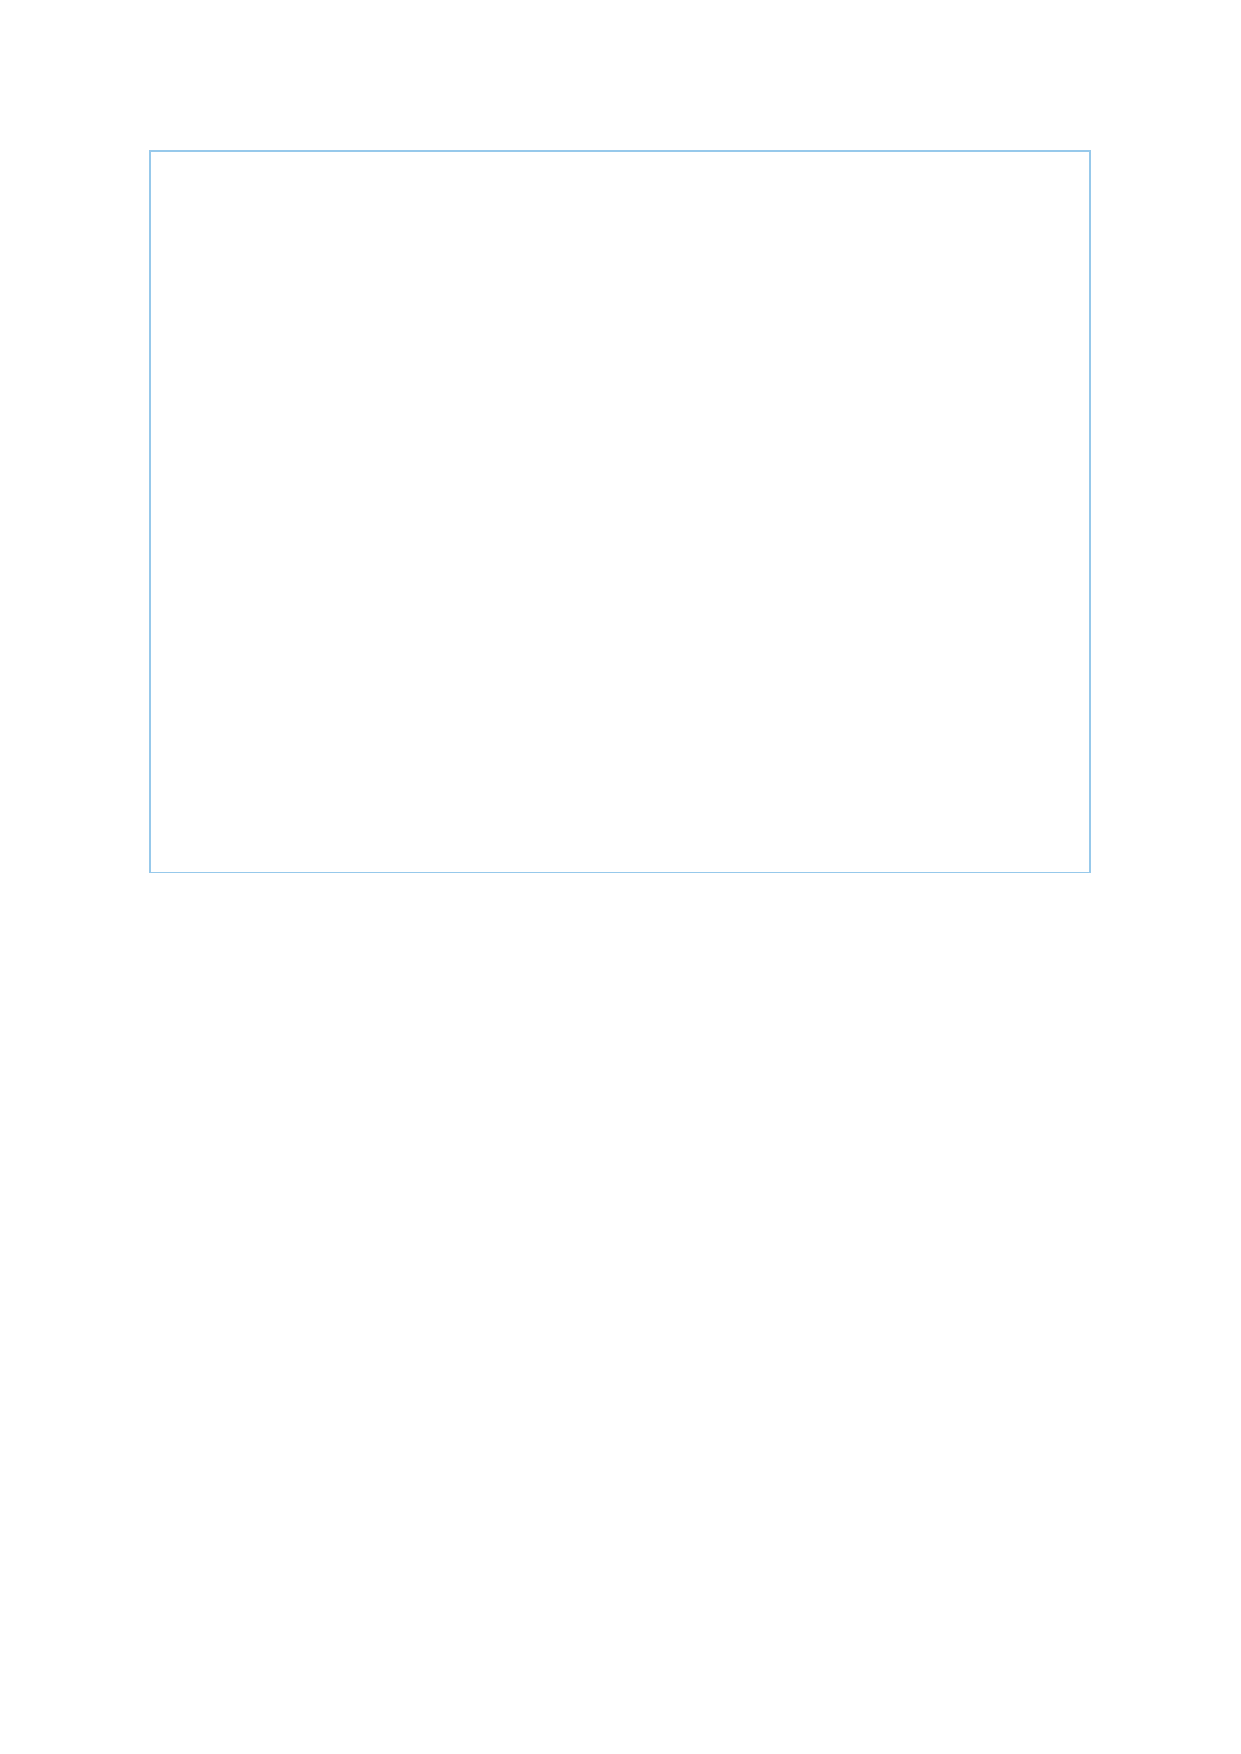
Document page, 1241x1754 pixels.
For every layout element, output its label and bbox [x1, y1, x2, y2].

table_header [151, 152, 1089, 871]
